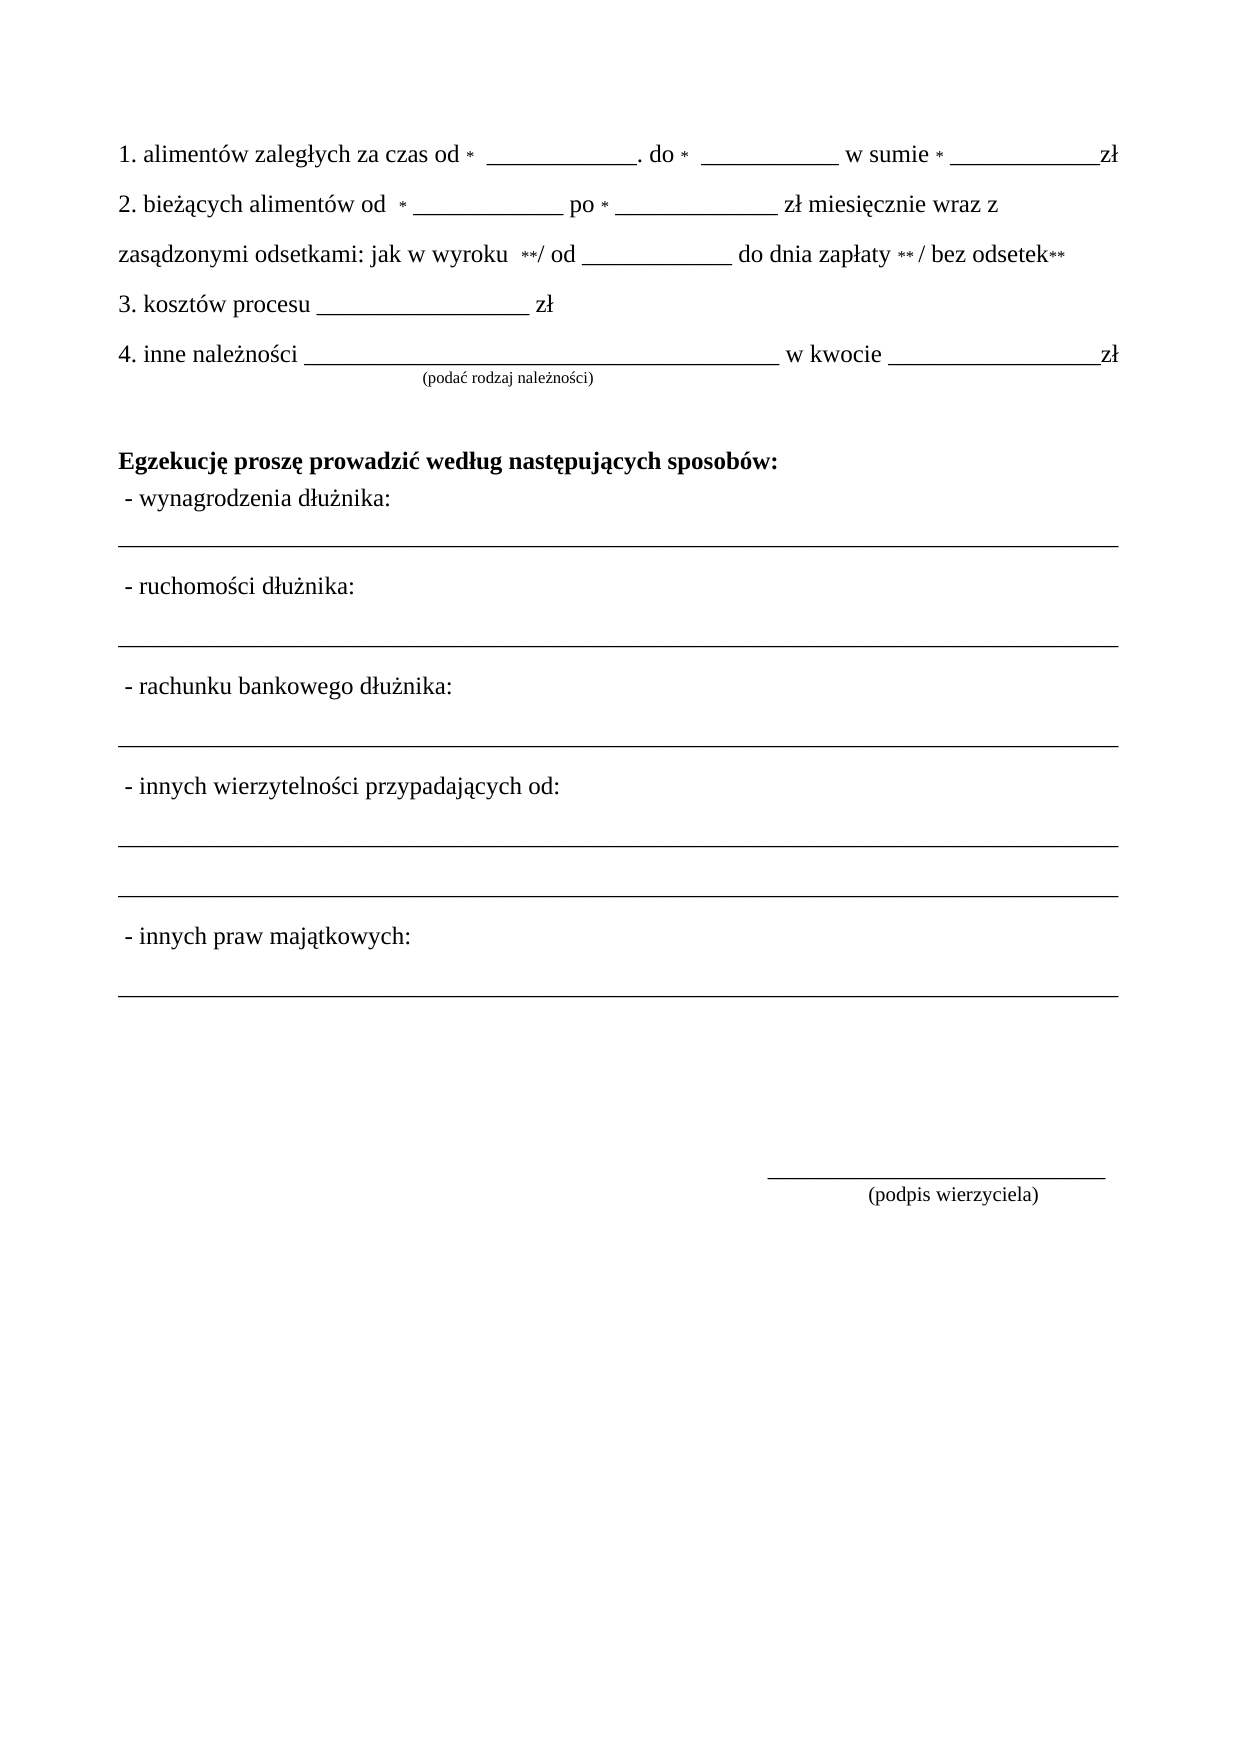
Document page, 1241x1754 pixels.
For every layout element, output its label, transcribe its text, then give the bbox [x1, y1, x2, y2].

text 1. alimentów zaległych za czas od * ____________. do * ___________ w sumie * ____________zł [118, 118, 1122, 168]
text 4. inne należności ______________________________________ w kwocie _________________zł [118, 318, 1122, 368]
text Egzekucję proszę prowadzić według następujących sposobów: [118, 437, 1122, 475]
text 2. bieżących alimentów od * ____________ po * _____________ zł miesięcznie wraz z [118, 168, 1122, 218]
text (podpis wierzyciela) [118, 1182, 1122, 1206]
text - innych praw majątkowych: [118, 900, 1122, 950]
text 3. kosztów procesu _________________ zł [118, 268, 1122, 318]
text - wynagrodzenia dłużnika: ________________________________________________________________________________ [118, 475, 1122, 550]
text - rachunku bankowego dłużnika: ________________________________________________________________________________ [118, 650, 1122, 750]
text zasądzonymi odsetkami: jak w wyroku **/ od ____________ do dnia zapłaty ** / bez odsetek** [118, 218, 1122, 268]
text ________________________________________________________________________________ [118, 850, 1122, 900]
text - ruchomości dłużnika: ________________________________________________________________________________ [118, 550, 1122, 650]
text (podać rodzaj należności) [118, 368, 1122, 387]
text ________________________________________________________________________________ [118, 950, 1122, 1000]
text - innych wierzytelności przypadających od: ________________________________________________________________________________ [118, 750, 1122, 850]
text ___________________________ [118, 1153, 1122, 1182]
